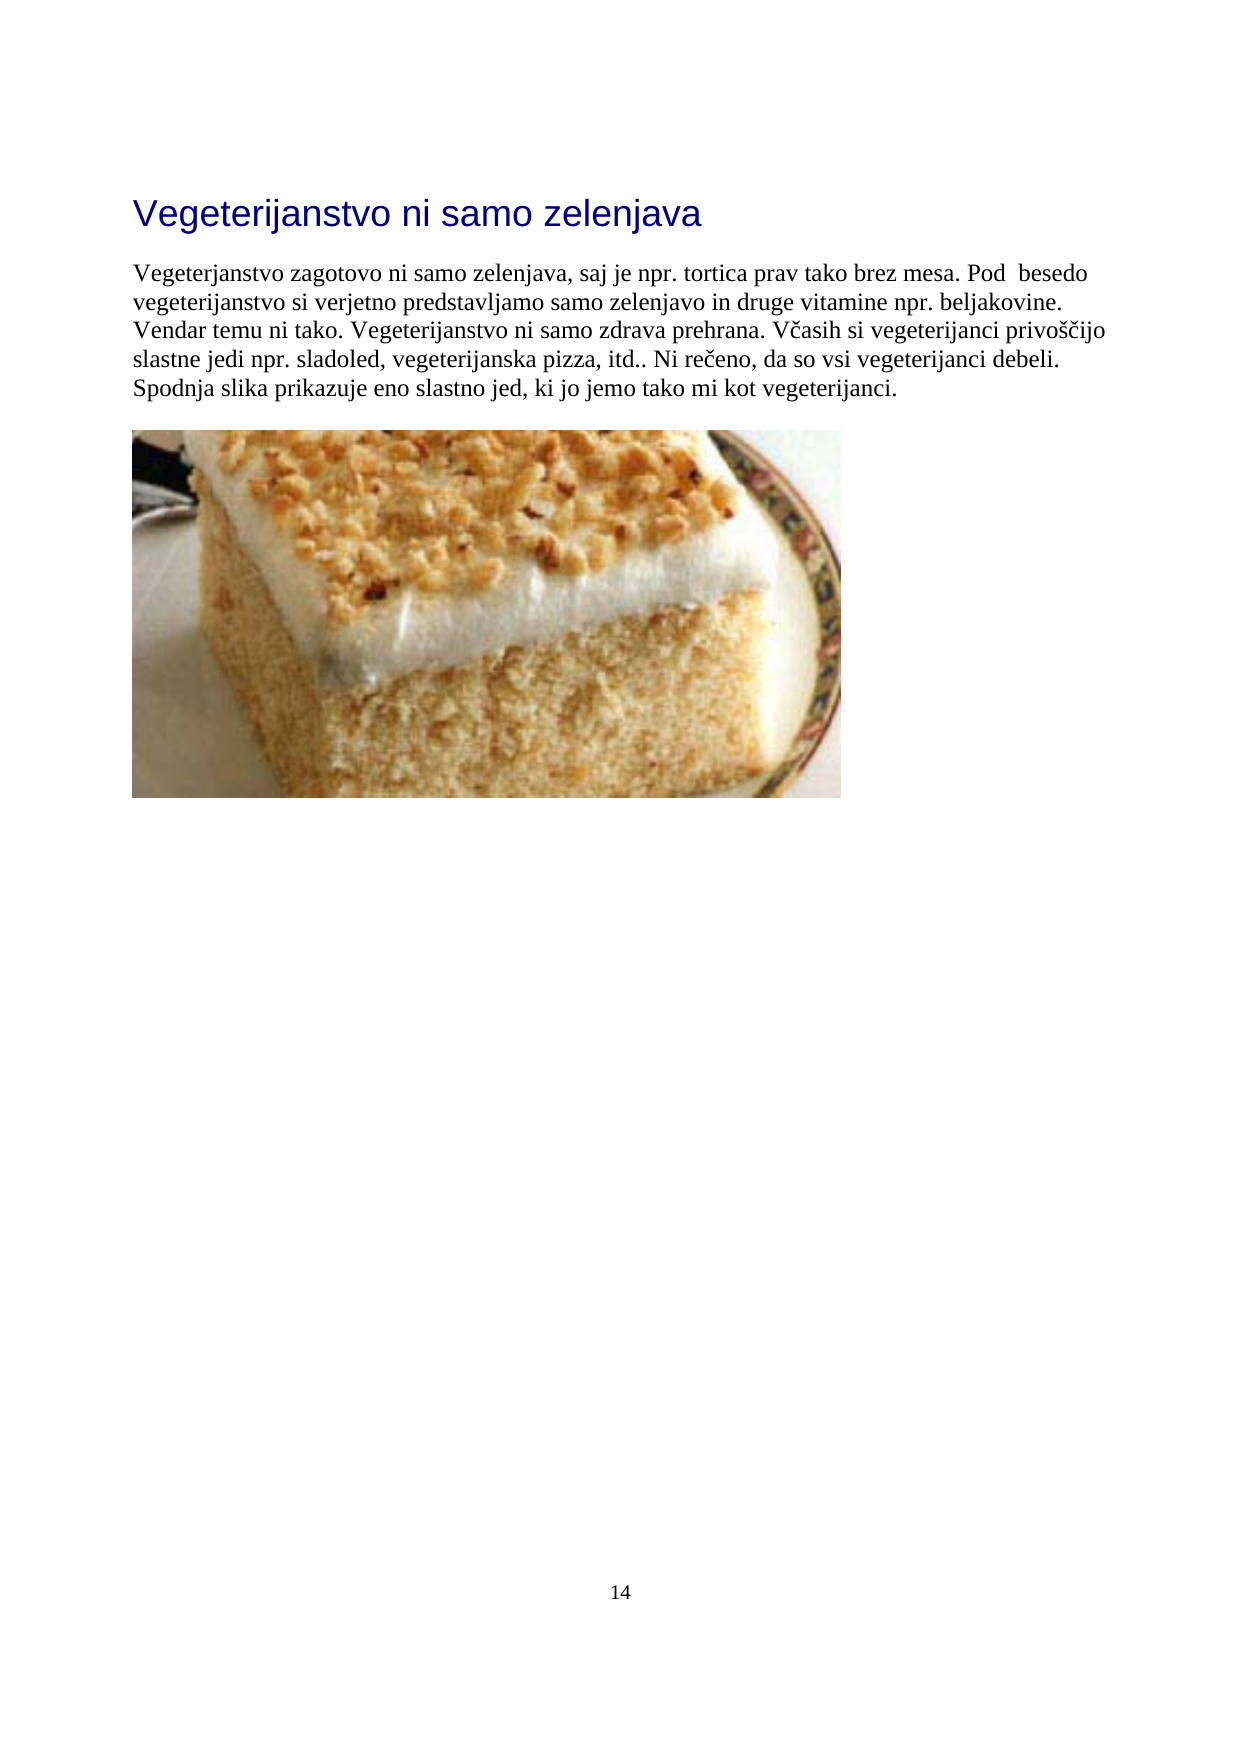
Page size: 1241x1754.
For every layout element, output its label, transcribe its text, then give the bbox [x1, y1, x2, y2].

picture [132, 430, 841, 798]
subtitle Vegeterijanstvo ni samo zelenjava [133, 191, 1108, 234]
text Vendar temu ni tako. Vegeterijanstvo ni samo zdrava prehrana. Včasih si vegeterijanci privoščijo slastne jedi npr. sladoled, vegeterijanska pizza, itd.. Ni rečeno, da so vsi vegeterijanci debeli. Spodnja slika prikazuje eno slastno jed, ki jo jemo tako mi kot vegeterijanci. [133, 315, 1108, 402]
text Vegeterjanstvo zagotovo ni samo zelenjava, saj je npr. tortica prav tako brez mesa. Pod besedo vegeterijanstvo si verjetno predstavljamo samo zelenjavo in druge vitamine npr. beljakovine. [133, 258, 1108, 315]
